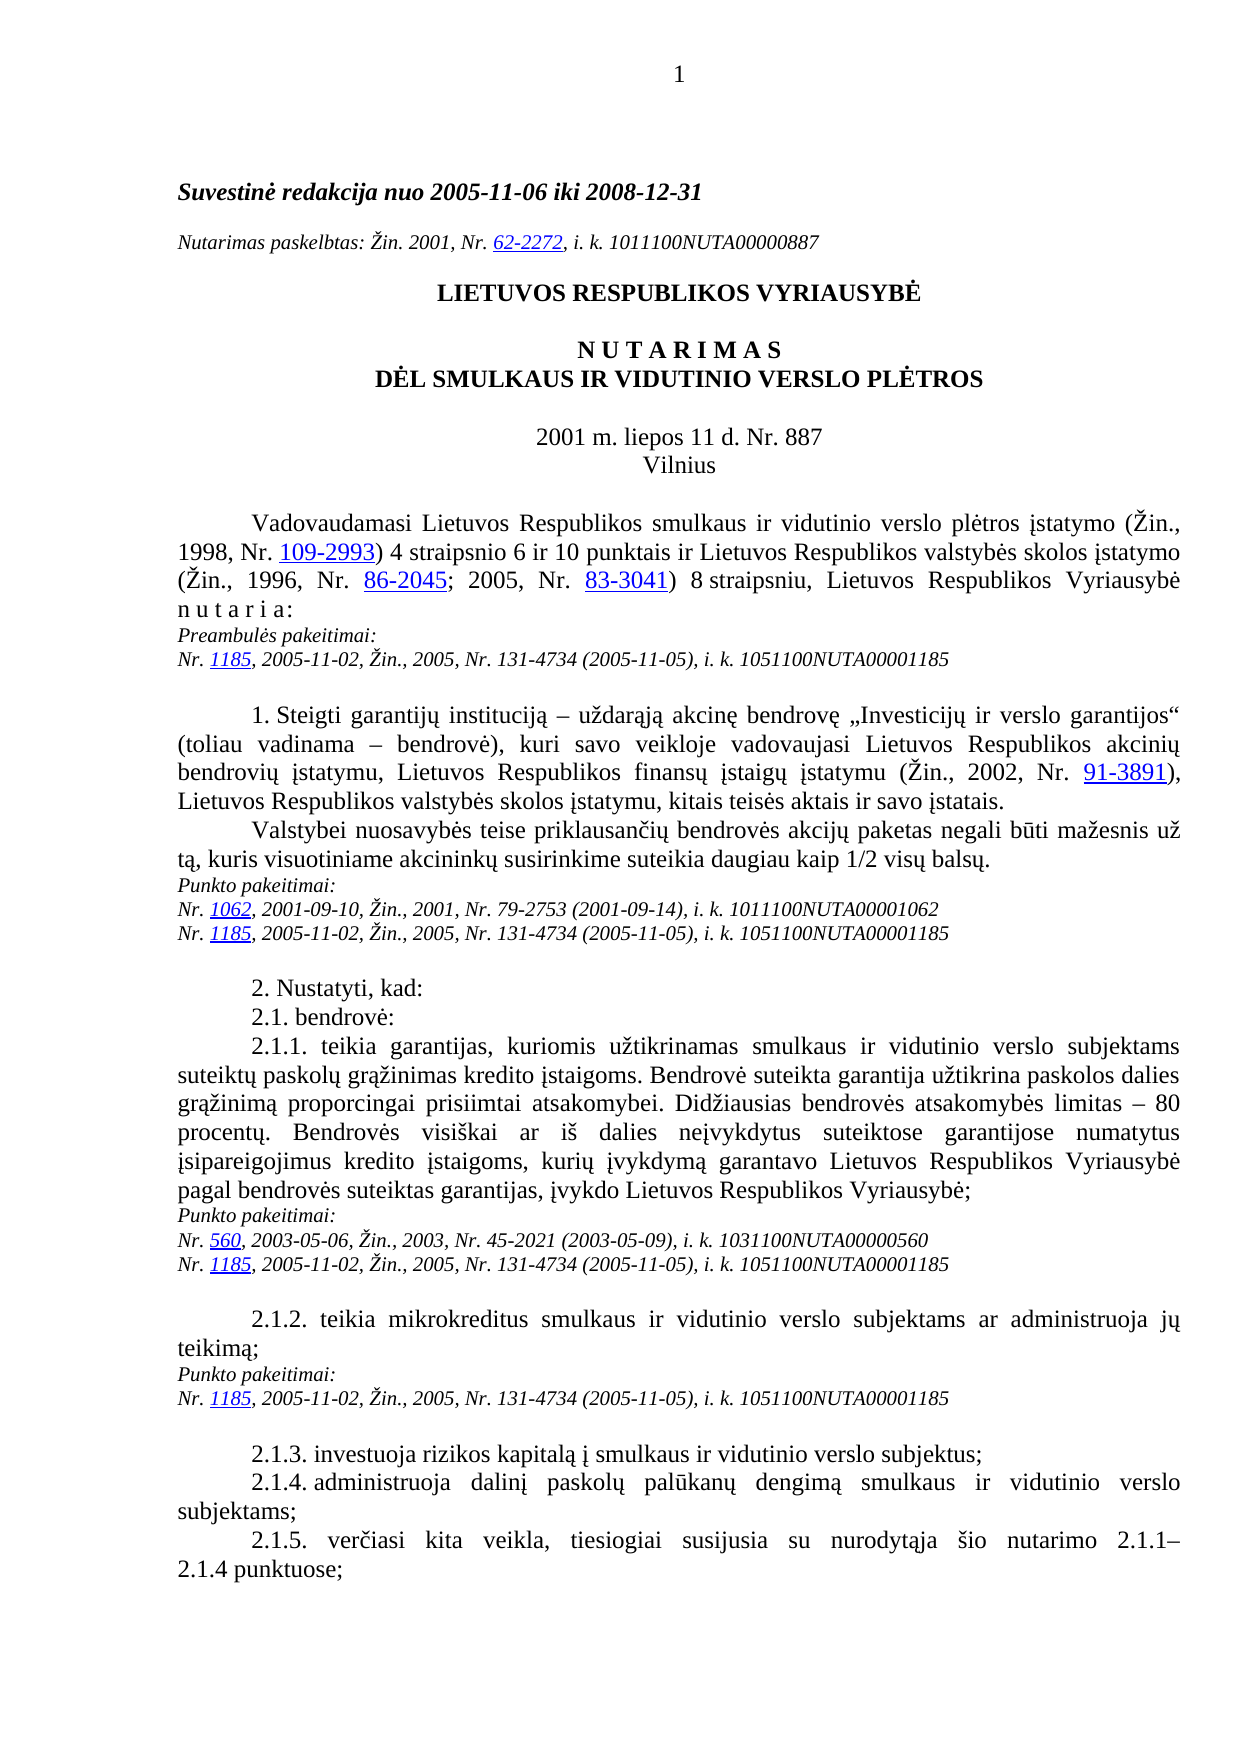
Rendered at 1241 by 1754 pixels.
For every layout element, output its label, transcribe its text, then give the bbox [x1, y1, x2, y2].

text 2.1. bendrovė: [177, 1002, 1181, 1031]
text DĖL SMULKAUS IR VIDUTINIO VERSLO PLĖTROS [177, 364, 1181, 393]
text Preambulės pakeitimai: [177, 623, 1181, 647]
text Nr. 1062, 2001-09-10, Žin., 2001, Nr. 79-2753 (2001-09-14), i. k. 1011100NUTA00001062 [177, 897, 1181, 921]
text Vilnius [177, 451, 1181, 479]
text 2.1.2. teikia mikrokreditus smulkaus ir vidutinio verslo subjektams ar administruoja jų teikimą; [177, 1304, 1181, 1362]
text 2001 m. liepos 11 d. Nr. 887 [177, 422, 1181, 451]
text 2.1.3. investuoja rizikos kapitalą į smulkaus ir vidutinio verslo subjektus; [177, 1439, 1181, 1467]
text 2.1.5. verčiasi kita veikla, tiesiogiai susijusia su nurodytąja šio nutarimo 2.1.1–2.1.4 punktuose; [177, 1525, 1181, 1582]
text 2.1.1. teikia garantijas, kuriomis užtikrinamas smulkaus ir vidutinio verslo subjektams suteiktų paskolų grąžinimas kredito įstaigoms. Bendrovė suteikta garantija užtikrina paskolos dalies grąžinimą proporcingai prisiimtai atsakomybei. Didžiausias bendrovės atsakomybės limitas – 80 procentų. Bendrovės visiškai ar iš dalies neįvykdytus suteiktose garantijose numatytus įsipareigojimus kredito įstaigoms, kurių įvykdymą garantavo Lietuvos Respublikos Vyriausybė pagal bendrovės suteiktas garantijas, įvykdo Lietuvos Respublikos Vyriausybė; [177, 1031, 1181, 1203]
text Suvestinė redakcija nuo 2005-11-06 iki 2008-12-31 [177, 177, 1181, 206]
text 1. Steigti garantijų instituciją – uždarąją akcinę bendrovę „Investicijų ir verslo garantijos“ (toliau vadinama – bendrovė), kuri savo veikloje vadovaujasi Lietuvos Respublikos akcinių bendrovių įstatymu, Lietuvos Respublikos finansų įstaigų įstatymu (Žin., 2002, Nr. 91-3891), Lietuvos Respublikos valstybės skolos įstatymu, kitais teisės aktais ir savo įstatais. [177, 700, 1181, 815]
text Nr. 1185, 2005-11-02, Žin., 2005, Nr. 131-4734 (2005-11-05), i. k. 1051100NUTA00001185 [177, 1252, 1181, 1276]
text N U T A R I M A S [177, 336, 1181, 364]
text 2.1.4. administruoja dalinį paskolų palūkanų dengimą smulkaus ir vidutinio verslo subjektams; [177, 1467, 1181, 1525]
text 2. Nustatyti, kad: [177, 973, 1181, 1002]
text LIETUVOS RESPUBLIKOS VYRIAUSYBĖ [177, 278, 1181, 307]
text Vadovaudamasi Lietuvos Respublikos smulkaus ir vidutinio verslo plėtros įstatymo (Žin., 1998, Nr. 109-2993) 4 straipsnio 6 ir 10 punktais ir Lietuvos Respublikos valstybės skolos įstatymo (Žin., 1996, Nr. 86-2045; 2005, Nr. 83-3041) 8 straipsniu, Lietuvos Respublikos Vyriausybė nutaria: [177, 508, 1181, 623]
text Nr. 1185, 2005-11-02, Žin., 2005, Nr. 131-4734 (2005-11-05), i. k. 1051100NUTA00001185 [177, 647, 1181, 671]
text Punkto pakeitimai: [177, 1362, 1181, 1386]
text Nr. 560, 2003-05-06, Žin., 2003, Nr. 45-2021 (2003-05-09), i. k. 1031100NUTA00000560 [177, 1227, 1181, 1252]
text Nr. 1185, 2005-11-02, Žin., 2005, Nr. 131-4734 (2005-11-05), i. k. 1051100NUTA00001185 [177, 921, 1181, 945]
text Punkto pakeitimai: [177, 872, 1181, 897]
text Nr. 1185, 2005-11-02, Žin., 2005, Nr. 131-4734 (2005-11-05), i. k. 1051100NUTA00001185 [177, 1386, 1181, 1410]
text Punkto pakeitimai: [177, 1203, 1181, 1227]
text Valstybei nuosavybės teise priklausančių bendrovės akcijų paketas negali būti mažesnis už tą, kuris visuotiniame akcininkų susirinkime suteikia daugiau kaip 1/2 visų balsų. [177, 815, 1181, 872]
text Nutarimas paskelbtas: Žin. 2001, Nr. 62-2272, i. k. 1011100NUTA00000887 [177, 230, 1181, 254]
